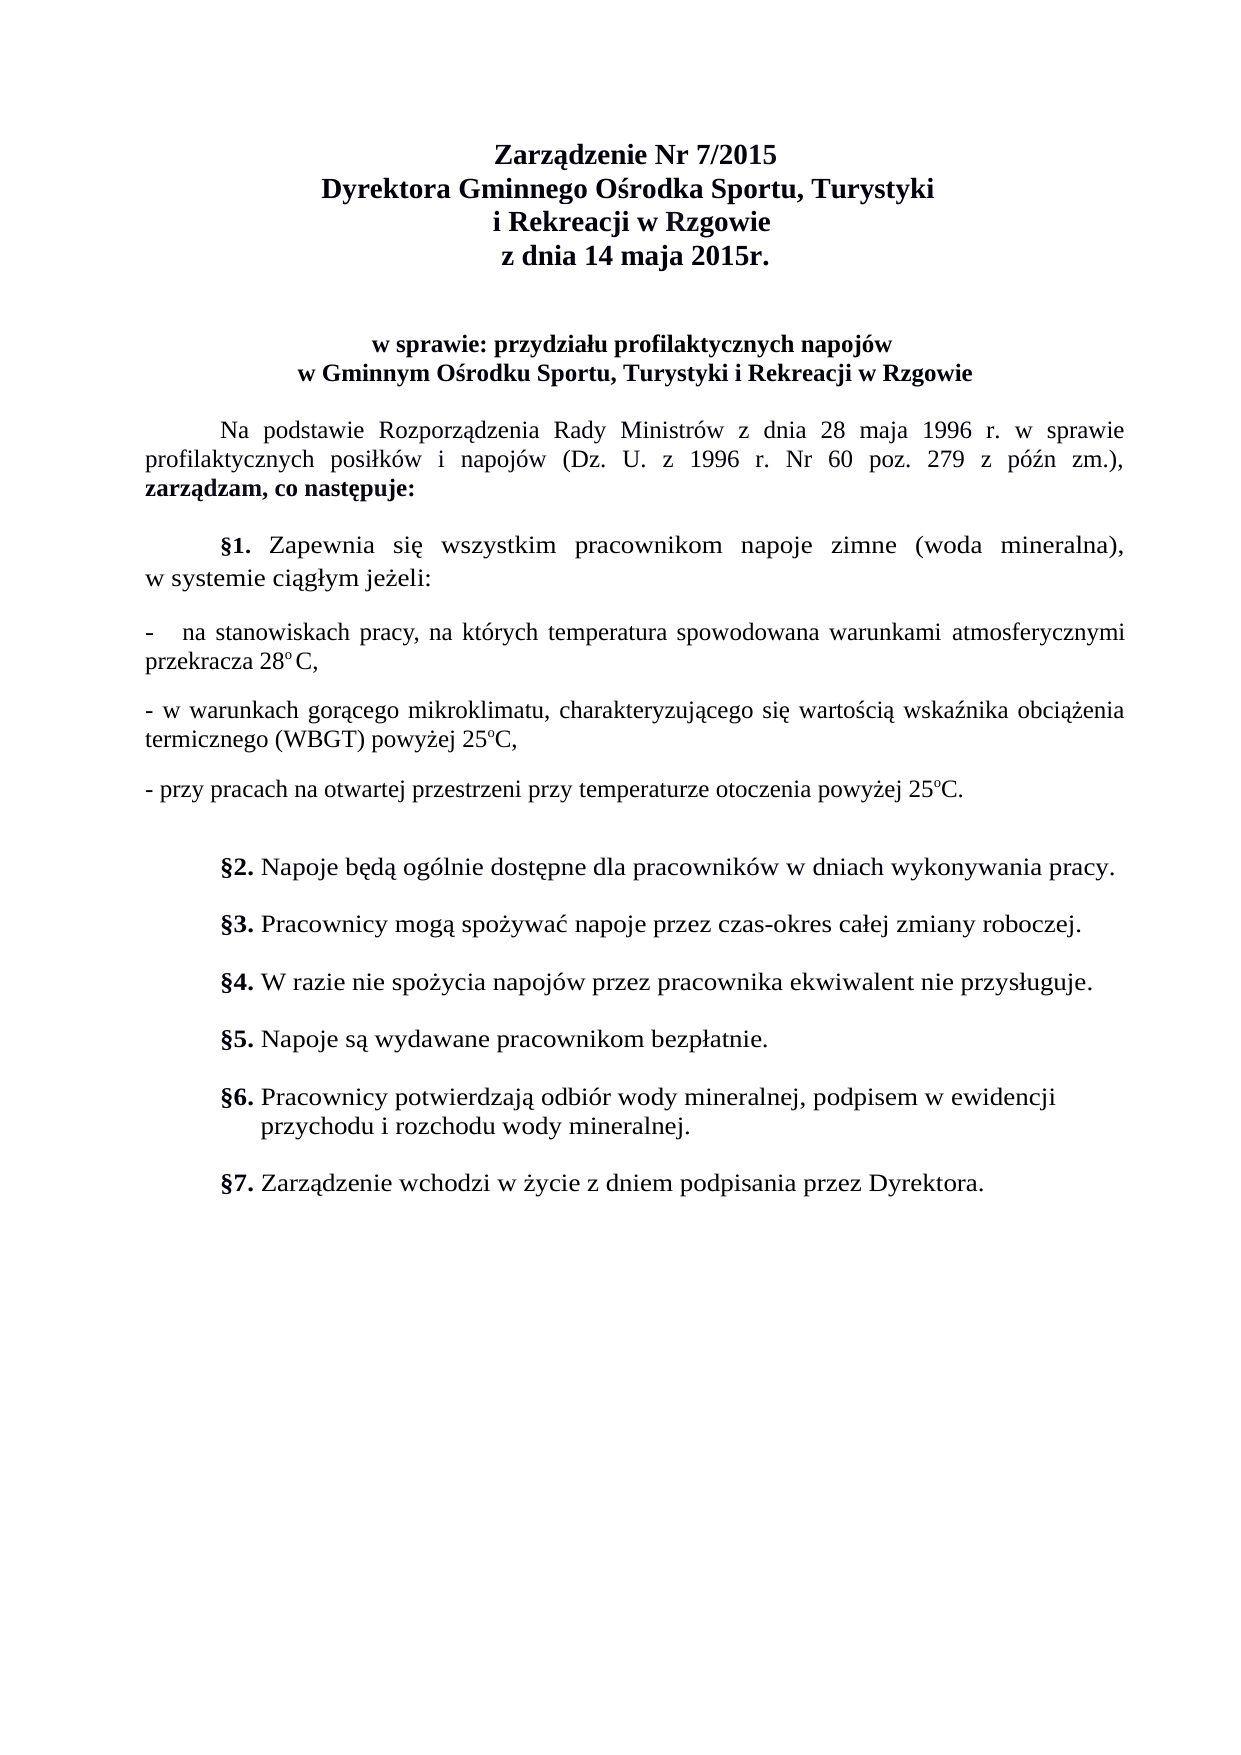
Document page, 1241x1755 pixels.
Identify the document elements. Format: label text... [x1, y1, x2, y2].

text §3. Pracownicy mogą spożywać napoje przez czas-okres całej zmiany roboczej. [145, 909, 1125, 938]
text - na stanowiskach pracy, na których temperatura spowodowana warunkami atmosferycznymi przekracza 28o C, [145, 617, 1125, 674]
text §6. Pracownicy potwierdzają odbiór wody mineralnej, podpisem w ewidencji przychodu i rozchodu wody mineralnej. [145, 1082, 1125, 1139]
text §1. Zapewnia się wszystkim pracownikom napoje zimne (woda mineralna), w systemie ciągłym jeżeli: [145, 530, 1125, 592]
text Na podstawie Rozporządzenia Rady Ministrów z dnia 28 maja 1996 r. w sprawie profilaktycznych posiłków i napojów (Dz. U. z 1996 r. Nr 60 poz. 279 z późn zm.), zarządzam, co następuje: [145, 415, 1125, 501]
text §2. Napoje będą ogólnie dostępne dla pracowników w dniach wykonywania pracy. [145, 852, 1125, 881]
text §5. Napoje są wydawane pracownikom bezpłatnie. [145, 1024, 1125, 1053]
text w sprawie: przydziału profilaktycznych napojów [145, 329, 1125, 358]
text §4. W razie nie spożycia napojów przez pracownika ekwiwalent nie przysługuje. [145, 967, 1125, 996]
text i Rekreacji w Rzgowie [145, 204, 1125, 238]
text - przy pracach na otwartej przestrzeni przy temperaturze otoczenia powyżej 25oC. [145, 774, 1125, 802]
text - w warunkach gorącego mikroklimatu, charakteryzującego się wartością wskaźnika obciążenia termicznego (WBGT) powyżej 25oC, [145, 695, 1125, 753]
text Zarządzenie Nr 7/2015 Dyrektora Gminnego Ośrodka Sportu, Turystyki [145, 137, 1125, 204]
text z dnia 14 maja 2015r. [145, 238, 1125, 271]
text w Gminnym Ośrodku Sportu, Turystyki i Rekreacji w Rzgowie [145, 358, 1125, 386]
text §7. Zarządzenie wchodzi w życie z dniem podpisania przez Dyrektora. [145, 1168, 1125, 1197]
